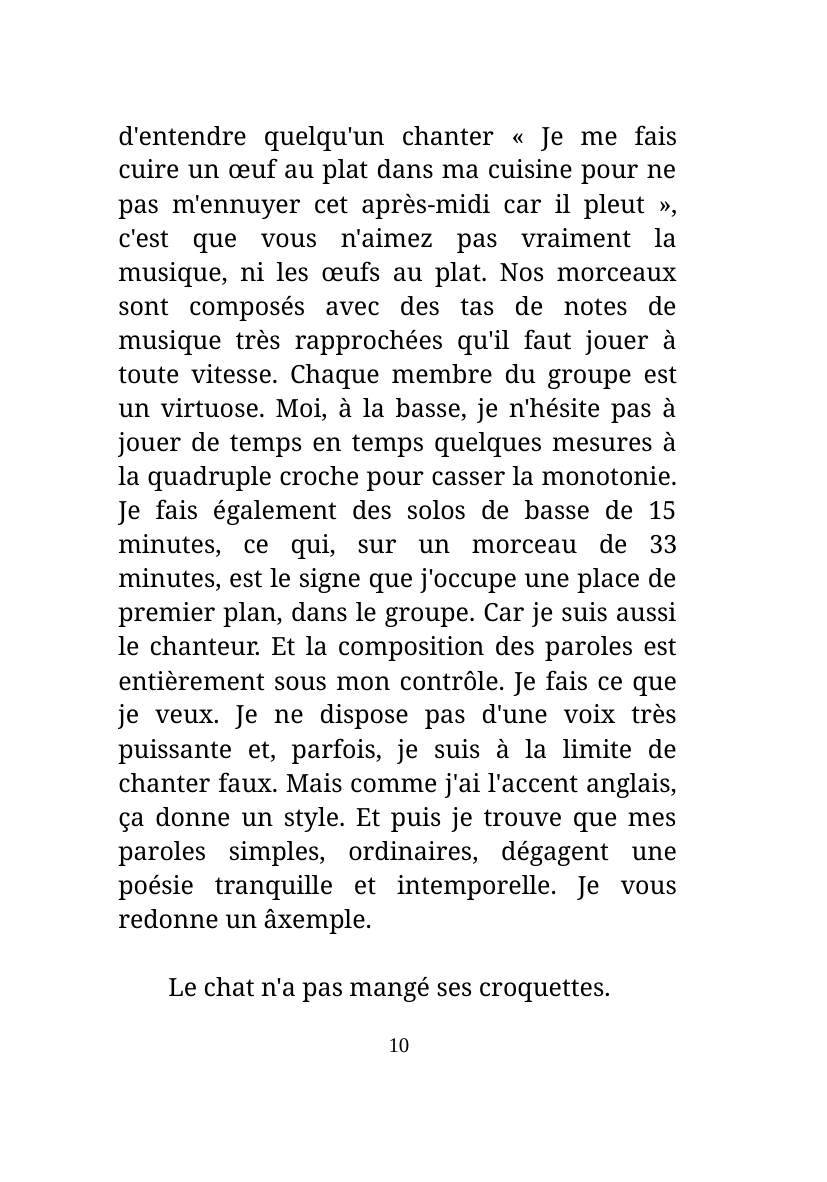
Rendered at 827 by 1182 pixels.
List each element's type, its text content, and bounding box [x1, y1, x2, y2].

text Le chat n'a pas mangé ses croquettes. [118, 970, 677, 1004]
text d'entendre quelqu'un chanter « Je me fais cuire un œuf au plat dans ma cuisine pour ne pas m'ennuyer cet après‑midi car il pleut », c'est que vous n'aimez pas vraiment la musique, ni les œufs au plat. Nos morceaux sont composés avec des tas de notes de musique très rapprochées qu'il faut jouer à toute vitesse. Chaque membre du groupe est un virtuose. Moi, à la basse, je n'hésite pas à jouer de temps en temps quelques mesures à la quadruple croche pour casser la monotonie. Je fais également des solos de basse de 15 minutes, ce qui, sur un morceau de 33 minutes, est le signe que j'occupe une place de premier plan, dans le groupe. Car je suis aussi le chanteur. Et la composition des paroles est entièrement sous mon contrôle. Je fais ce que je veux. Je ne dispose pas d'une voix très puissante et, parfois, je suis à la limite de chanter faux. Mais comme j'ai l'accent anglais, ça donne un style. Et puis je trouve que mes paroles simples, ordinaires, dégagent une poésie tranquille et intemporelle. Je vous redonne un âxemple. [118, 118, 677, 936]
